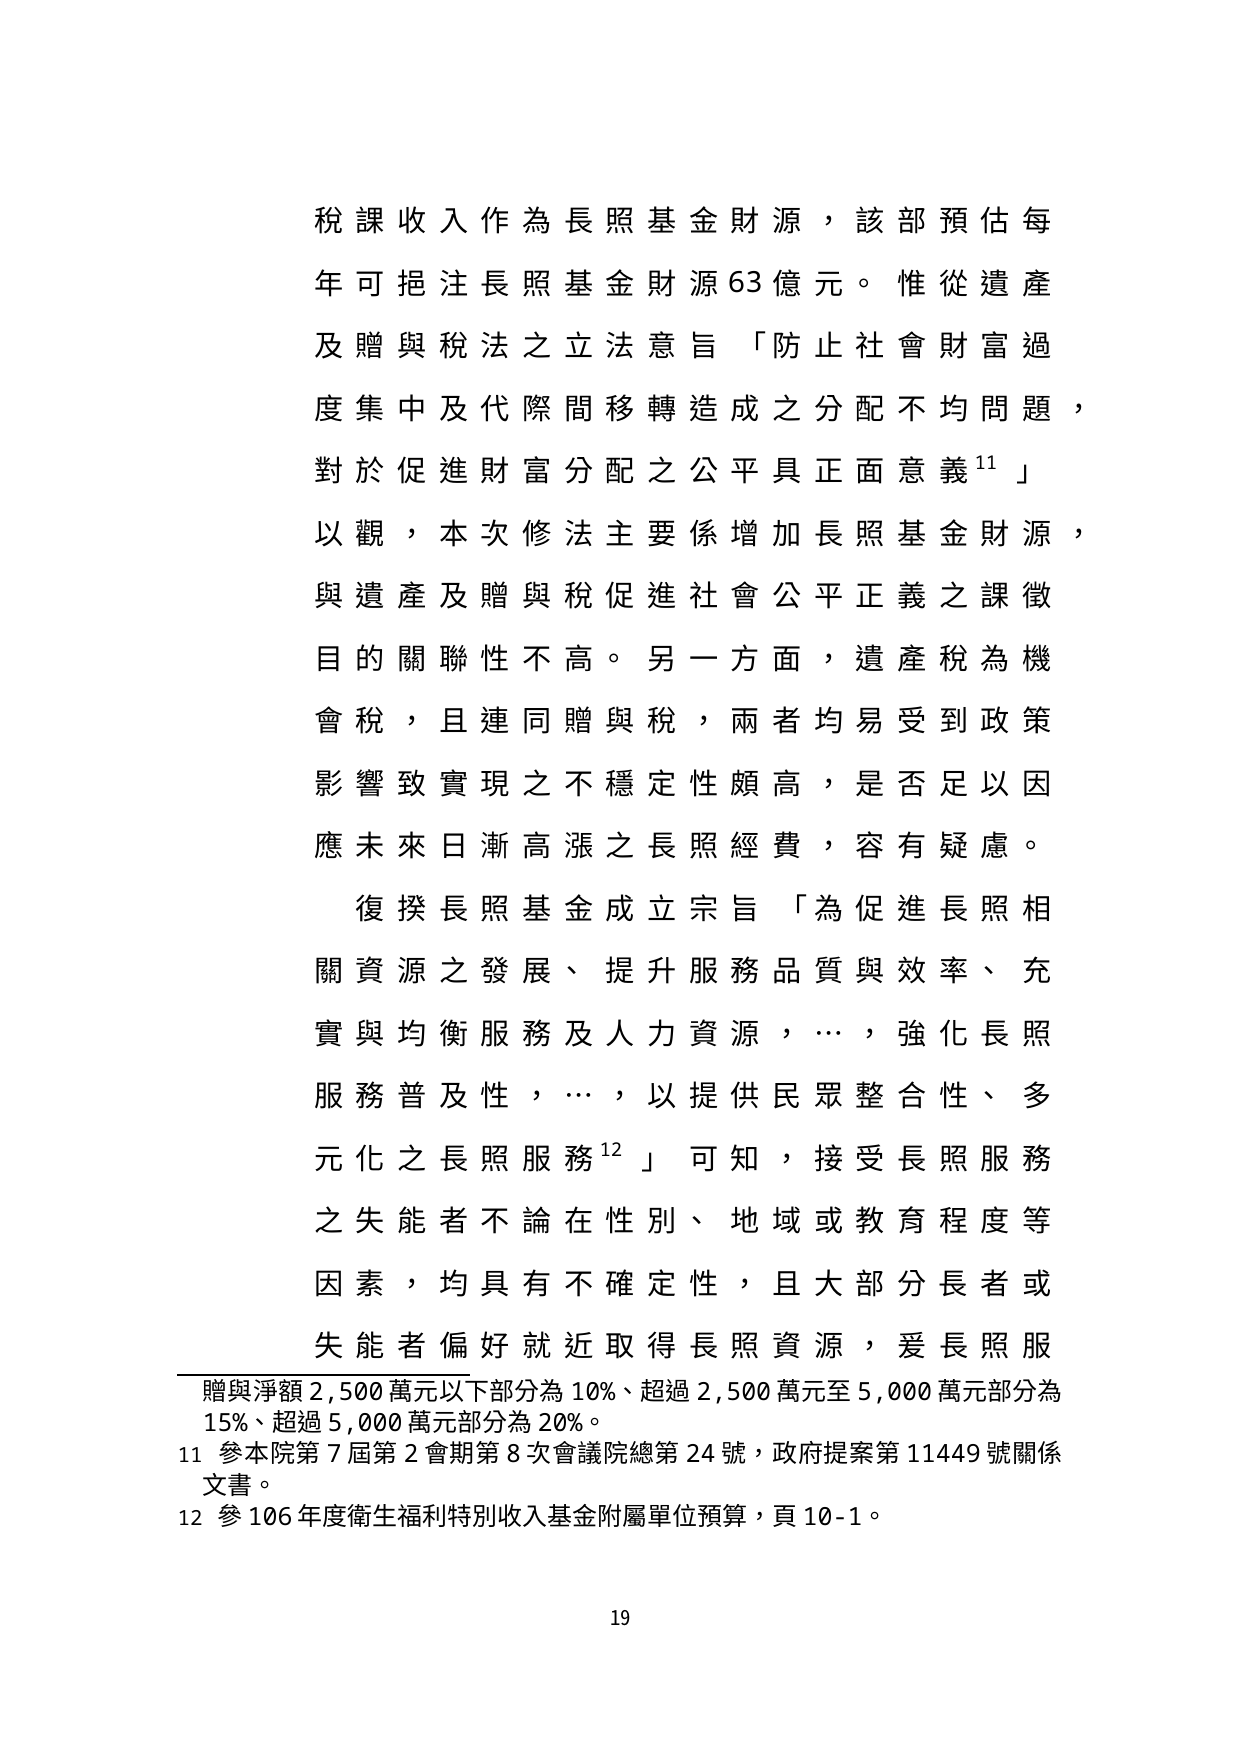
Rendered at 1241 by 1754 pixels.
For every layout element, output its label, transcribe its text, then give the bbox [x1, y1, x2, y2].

text 遺產稅之適用稅率如下：遺產淨額5,000萬元以下部分為10%、超過5,000萬元至1億元部分為15%、超過1億元部分為20%。至贈與稅之適用稅率如下：贈與淨額2,500萬元以下部分為10%、超過2,500萬元至5,000萬元部分為15%、超過5,000萬元部分為20%。 [177, 1375, 1063, 1438]
text 參106年度衛生福利特別收入基金附屬單位預算，頁10-1。 [177, 1500, 1063, 1532]
text 為籌措長照財源，財政部依上開長期照顧服務法之規定，推動遺產及贈與稅法部分條文修正案，經完成立法程序後於106年5月12日生效，將遺贈稅稅率結構由單一稅率10%調整為三級累進稅率，分別為10%、15%及20%，並增設各稅率之課稅級距金額，以調高遺贈稅稅率所增加之稅課收入作為長照基金財源，該部預估每年可挹注長照基金財源63億元。惟從遺產及贈與稅法之立法意旨「防止社會財富過度集中及代際間移轉造成之分配不均問題，對於促進財富分配之公平具正面意義」以觀，本次修法主要係增加長照基金財源，與遺產及贈與稅促進社會公平正義之課徵目的關聯性不高。另一方面，遺產稅為機會稅，且連同贈與稅，兩者均易受到政策影響致實現之不穩定性頗高，是否足以因應未來日漸高漲之長照經費，容有疑慮。 [271, 177, 1058, 865]
text 復揆長照基金成立宗旨「為促進長照相關資源之發展、提升服務品質與效率、充實與均衡服務及人力資源，…，強化長照服務普及性，…，以提供民眾整合性、多元化之長照服務」可知，接受長照服務之失能者不論在性別、地域或教育程度等因素，均具有不確定性，且大部分長者或失能者偏好就近取得長照資源，爰長照服務資源之佈建需在資源有限之前提下廣置據點，以提升整體照顧量及普及性。基此，考量長期照顧服務具有普及性及近便性之性質，其財源宜以總預算統收統支方式撥入長照基金。 [271, 865, 1058, 1365]
text 參本院第7屆第2會期第8次會議院總第24號，政府提案第11449號關係文書。 [177, 1438, 1063, 1500]
